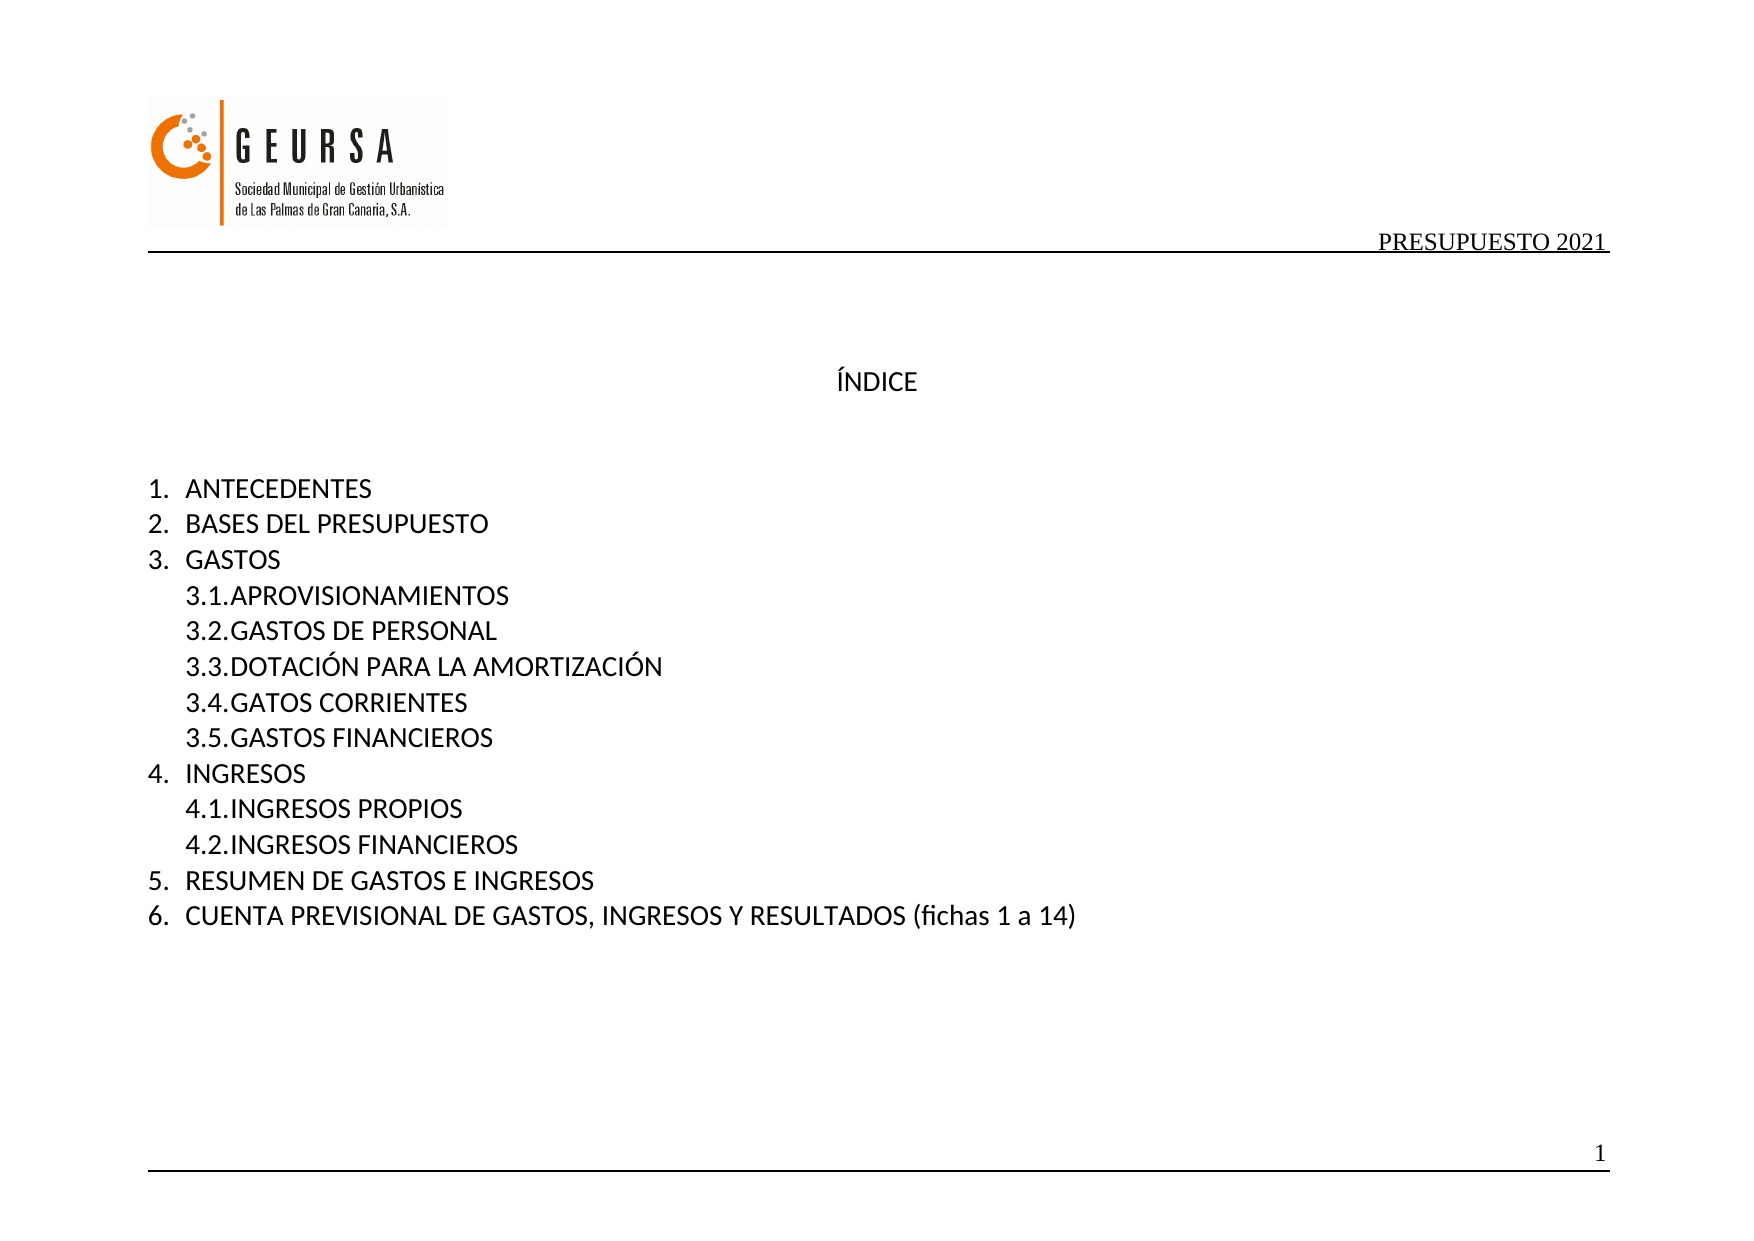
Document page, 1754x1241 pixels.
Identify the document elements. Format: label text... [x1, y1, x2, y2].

list ANTECEDENTES [148, 470, 1606, 506]
list BASES DEL PRESUPUESTO [148, 506, 1606, 541]
list GATOS CORRIENTES [185, 684, 1606, 719]
list INGRESOS [148, 755, 1606, 791]
list RESUMEN DE GASTOS E INGRESOS [148, 862, 1606, 897]
list GASTOS [148, 541, 1606, 577]
list APROVISIONAMIENTOS [185, 577, 1606, 612]
list INGRESOS FINANCIEROS [185, 826, 1606, 862]
list DOTACIÓN PARA LA AMORTIZACIÓN [185, 648, 1606, 684]
list INGRESOS PROPIOS [185, 791, 1606, 826]
list GASTOS FINANCIEROS [185, 719, 1606, 755]
list CUENTA PREVISIONAL DE GASTOS, INGRESOS Y RESULTADOS (fichas 1 a 14) [148, 897, 1606, 933]
text ÍNDICE [148, 363, 1606, 399]
list GASTOS DE PERSONAL [185, 612, 1606, 648]
